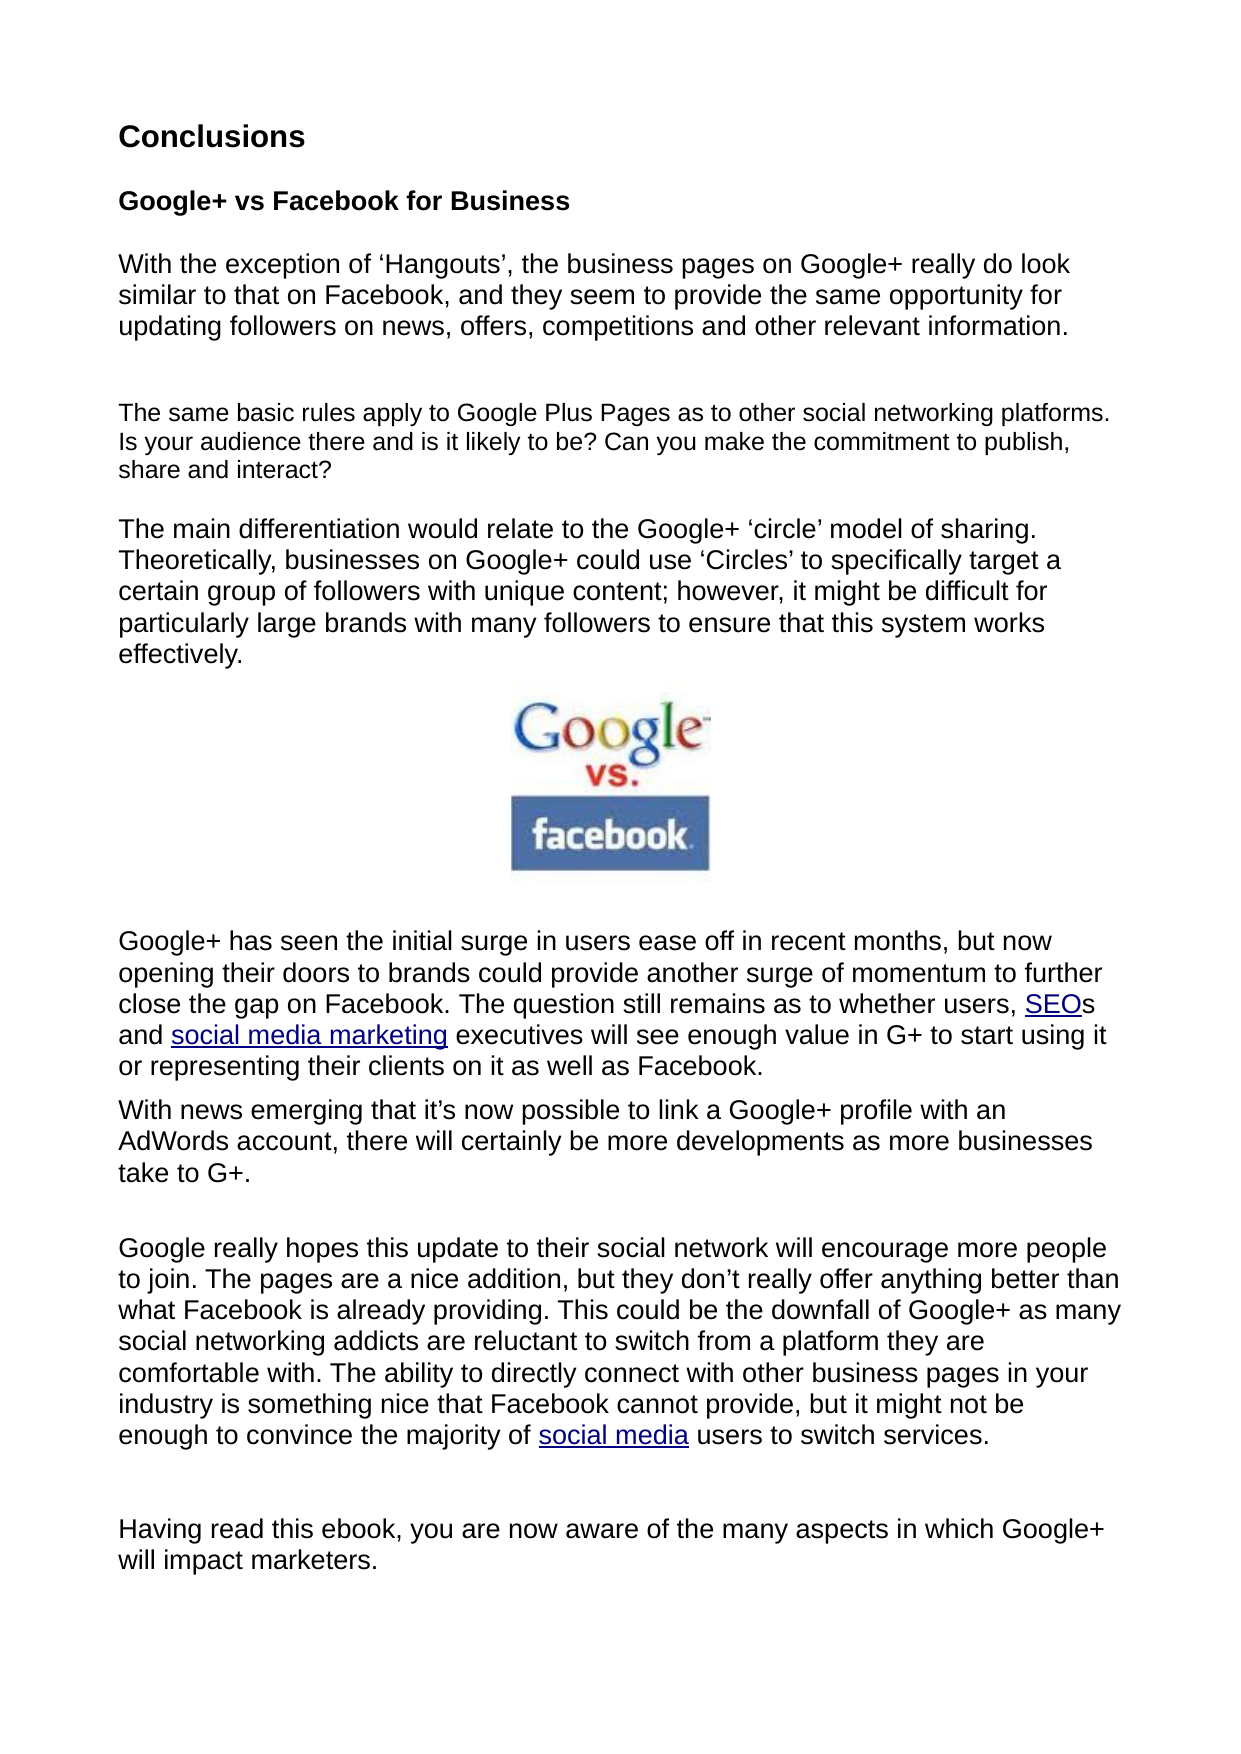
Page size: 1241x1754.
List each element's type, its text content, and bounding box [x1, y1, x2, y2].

text Google really hopes this update to their social network will encourage more people to join. The pages are a nice addition, but they don’t really offer anything better than what Facebook is already providing. This could be the downfall of Google+ as many social networking addicts are reluctant to switch from a platform they are comfortable with. The ability to directly connect with other business pages in your industry is something nice that Facebook cannot provide, but it might not be enough to convince the majority of social media users to switch services. [118, 1232, 1122, 1450]
text The main differentiation would relate to the Google+ ‘circle’ model of sharing. Theoretically, businesses on Google+ could use ‘Circles’ to specifically target a certain group of followers with unique content; however, it might be difficult for particularly large brands with many followers to ensure that this system works effectively. [118, 513, 1122, 669]
text Google+ vs Facebook for Business [118, 185, 1122, 217]
text Google+ has seen the initial surge in users ease off in recent months, but now opening their doors to brands could provide another surge of momentum to further close the gap on Facebook. The question still remains as to whether users, SEOs and social media marketing executives will see enough value in G+ to start using it or representing their clients on it as well as Facebook. [118, 925, 1122, 1082]
text With the exception of ‘Hangouts’, the business pages on Google+ really do look similar to that on Facebook, and they seem to provide the same opportunity for updating followers on news, offers, competitions and other relevant information. [118, 248, 1122, 342]
text The same basic rules apply to Google Plus Pages as to other social networking platforms. Is your audience there and is it likely to be? Can you make the commitment to publish, share and interact? [118, 398, 1122, 484]
text Having read this ebook, you are now aware of the many aspects in which Google+ will impact marketers. [118, 1513, 1122, 1575]
text Conclusions [118, 118, 1122, 154]
picture [510, 681, 711, 882]
text With news emerging that it’s now possible to link a Google+ profile with an AdWords account, there will certainly be more developments as more businesses take to G+. [118, 1094, 1122, 1188]
